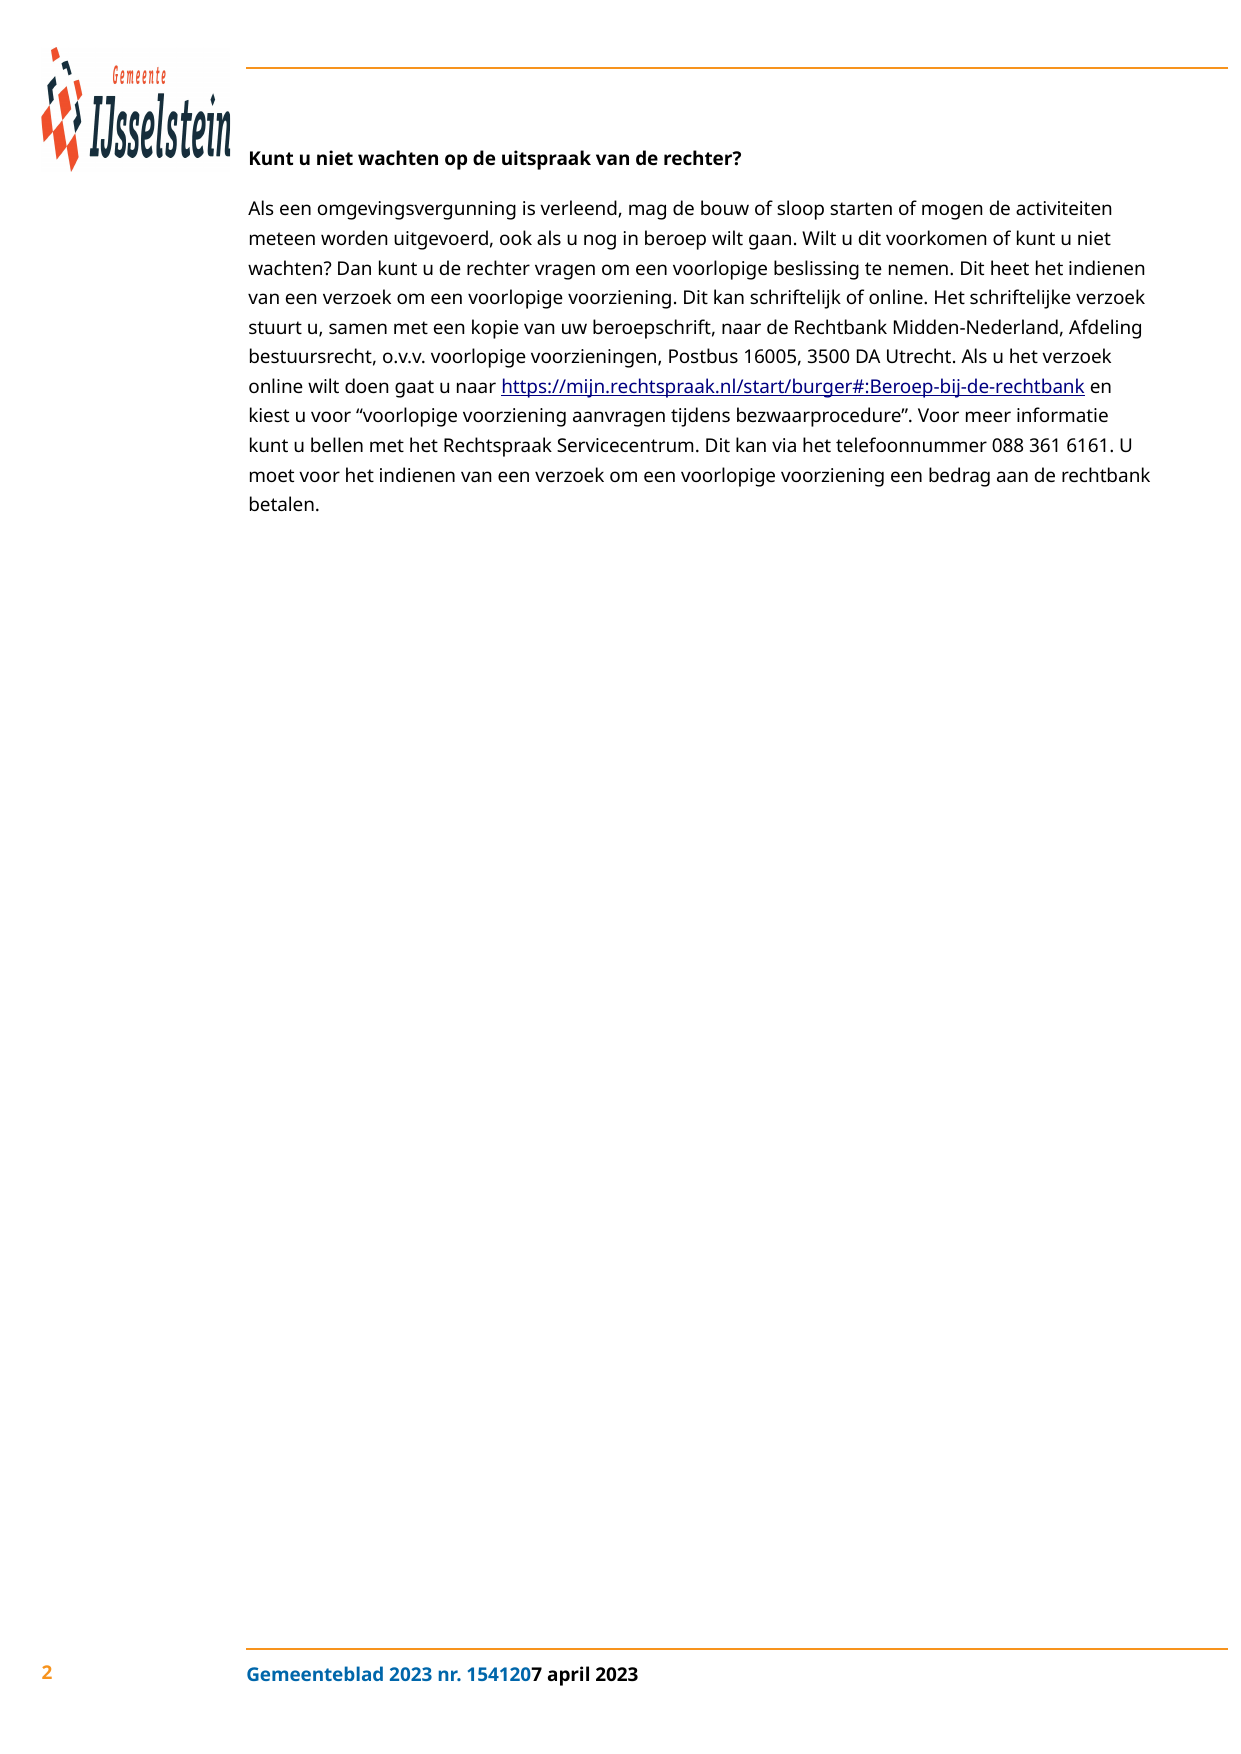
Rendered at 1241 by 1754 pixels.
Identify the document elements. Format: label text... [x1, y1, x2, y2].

text Kunt u niet wachten op de uitspraak van de rechter? [248, 145, 1152, 171]
text Als een omgevingsvergunning is verleend, mag de bouw of sloop starten of mogen de activiteiten meteen worden uitgevoerd, ook als u nog in beroep wilt gaan. Wilt u dit voorkomen of kunt u niet wachten? Dan kunt u de rechter vragen om een voorlopige beslissing te nemen. Dit heet het indienen van een verzoek om een voorlopige voorziening. Dit kan schriftelijk of online. Het schriftelijke verzoek stuurt u, samen met een kopie van uw beroepschrift, naar de Rechtbank Midden-Nederland, Afdeling bestuursrecht, o.v.v. voorlopige voorzieningen, Postbus 16005, 3500 DA Utrecht. Als u het verzoek online wilt doen gaat u naar https://mijn.rechtspraak.nl/start/burger#:Beroep-bij-de-rechtbank en kiest u voor “voorlopige voorziening aanvragen tijdens bezwaarprocedure”. Voor meer informatie kunt u bellen met het Rechtspraak Servicecentrum. Dit kan via het telefoonnummer 088 361 6161. U moet voor het indienen van een verzoek om een voorlopige voorziening een bedrag aan de rechtbank betalen. [248, 196, 1152, 517]
picture [41, 47, 231, 172]
